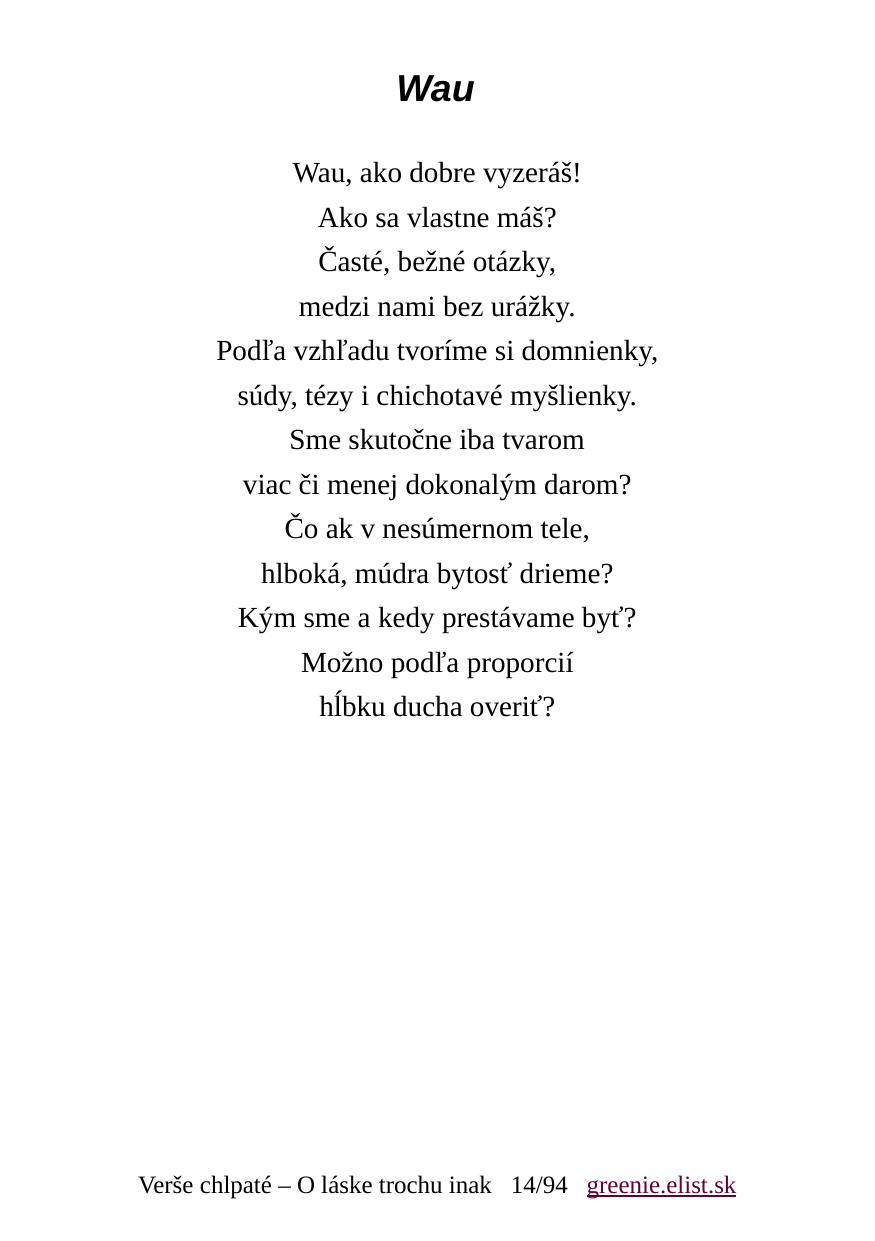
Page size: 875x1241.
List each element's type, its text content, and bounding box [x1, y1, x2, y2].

text hĺbku ducha overiť? [41, 689, 833, 723]
text súdy, tézy i chichotavé myšlienky. [41, 378, 833, 412]
text Sme skutočne iba tvarom [41, 422, 833, 456]
text Možno podľa proporcií [41, 645, 833, 678]
text viac či menej dokonalým darom? [41, 467, 833, 501]
text hlboká, múdra bytosť drieme? [41, 556, 833, 589]
text Čo ak v nesúmernom tele, [41, 511, 833, 545]
subtitle Wau [41, 66, 833, 109]
text Časté, bežné otázky, [41, 244, 833, 278]
text Ako sa vlastne máš? [41, 200, 833, 234]
text Wau, ako dobre vyzeráš! [41, 156, 833, 189]
text Kým sme a kedy prestávame byť? [41, 600, 833, 634]
text Podľa vzhľadu tvoríme si domnienky, [41, 333, 833, 367]
text medzi nami bez urážky. [41, 289, 833, 323]
